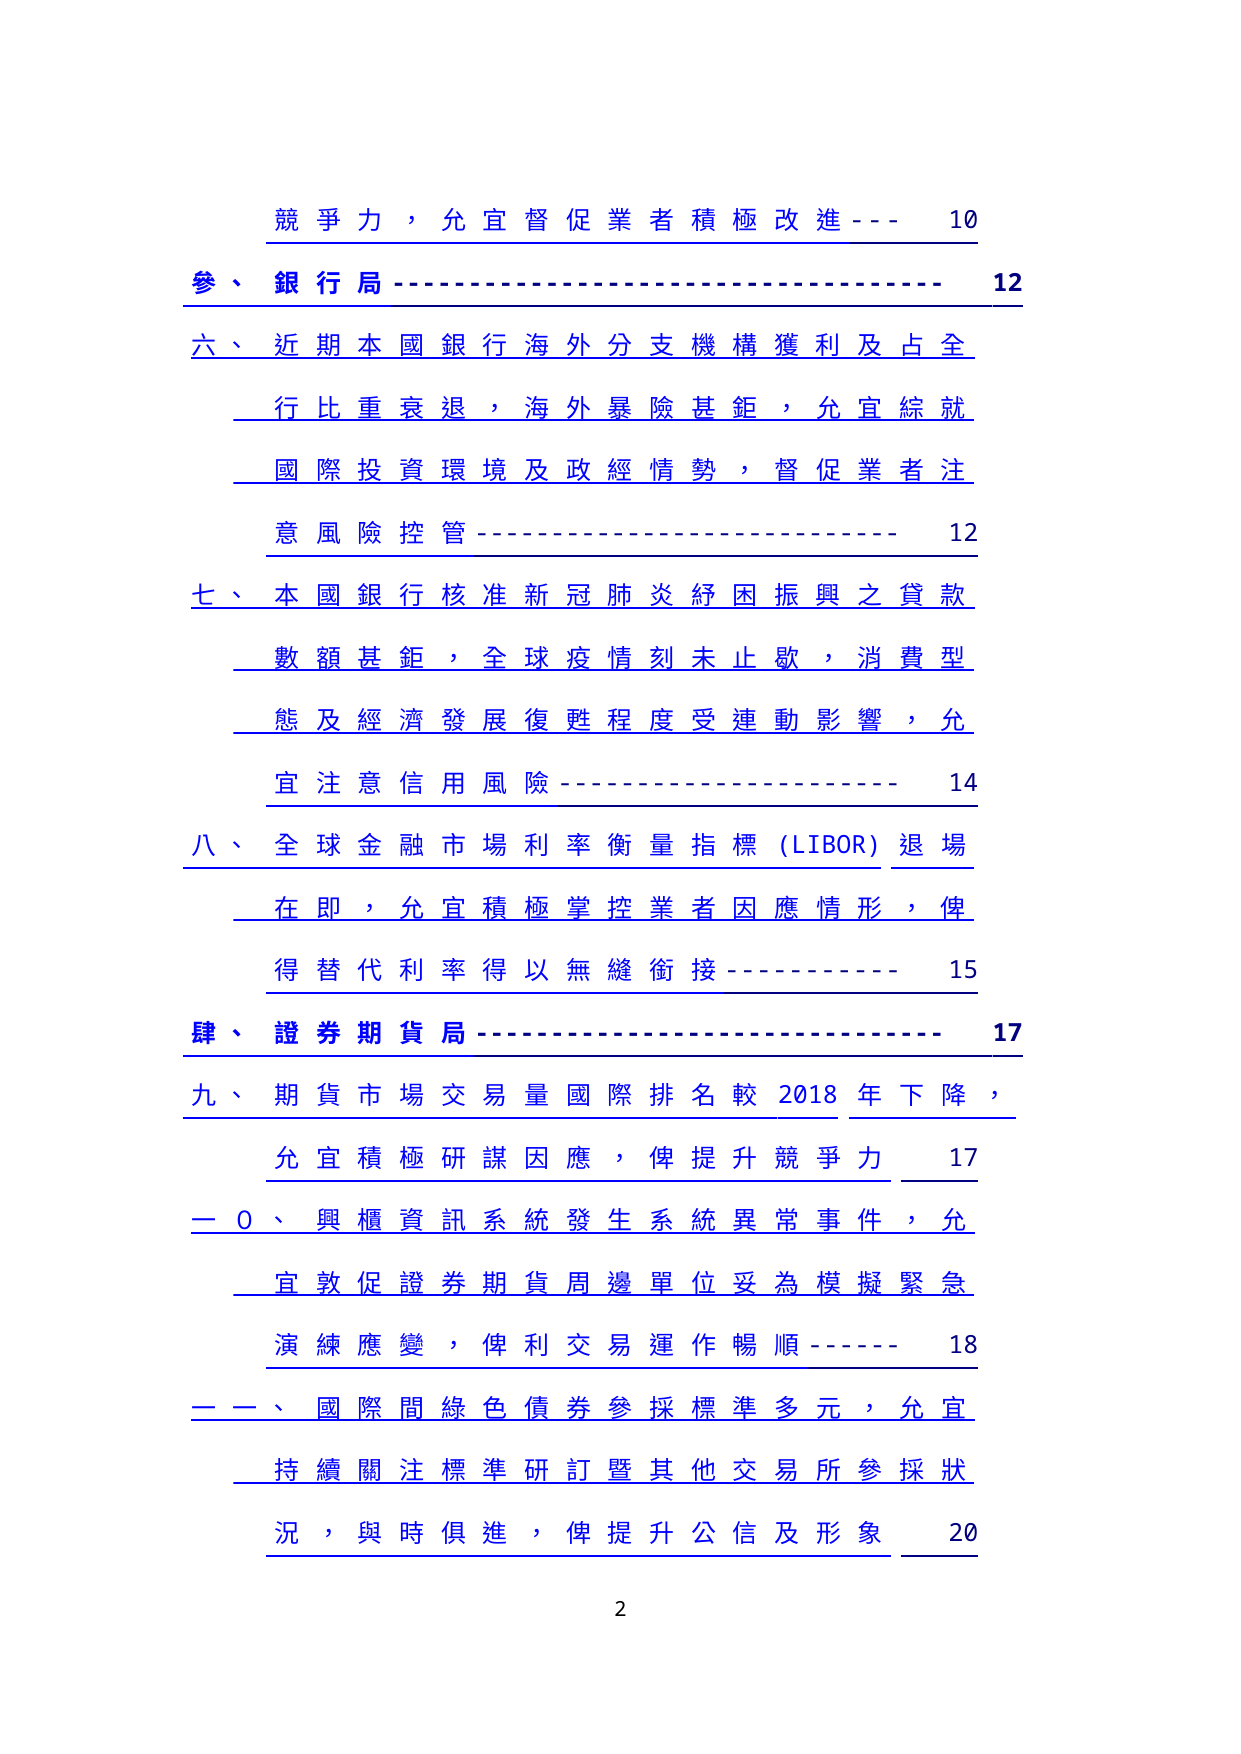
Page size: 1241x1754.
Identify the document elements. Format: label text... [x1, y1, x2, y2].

text 一０、興櫃資訊系統發生系統異常事件，允宜敦促證券期貨周邊單位妥為模擬緊急演練應變，俾利交易運作暢順 18 [183, 1177, 984, 1365]
text 六、近期本國銀行海外分支機構獲利及占全行比重衰退，海外暴險甚鉅，允宜綜就國際投資環境及政經情勢，督促業者注意風險控管 12 [183, 307, 984, 552]
text 七、本國銀行核准新冠肺炎紓困振興之貸款數額甚鉅，全球疫情刻未止歇，消費型態及經濟發展復甦程度受連動影響，允宜注意信用風險 14 [183, 552, 984, 802]
text 競爭力，允宜督促業者積極改進 10 [183, 177, 984, 240]
text 九、期貨市場交易量國際排名較2018年下降，允宜積極研謀因應，俾提升競爭力 17 [183, 1057, 984, 1177]
text 一一、國際間綠色債券參採標準多元，允宜持續關注標準研訂暨其他交易所參採狀況，與時俱進，俾提升公信及形象 20 [183, 1365, 984, 1552]
text 肆、證券期貨局 17 [183, 990, 1028, 1052]
text 八、全球金融市場利率衡量指標(LIBOR)退場在即，允宜積極掌控業者因應情形，俾得替代利率得以無縫銜接 15 [183, 802, 984, 990]
text 參、銀行局 12 [183, 240, 1028, 302]
